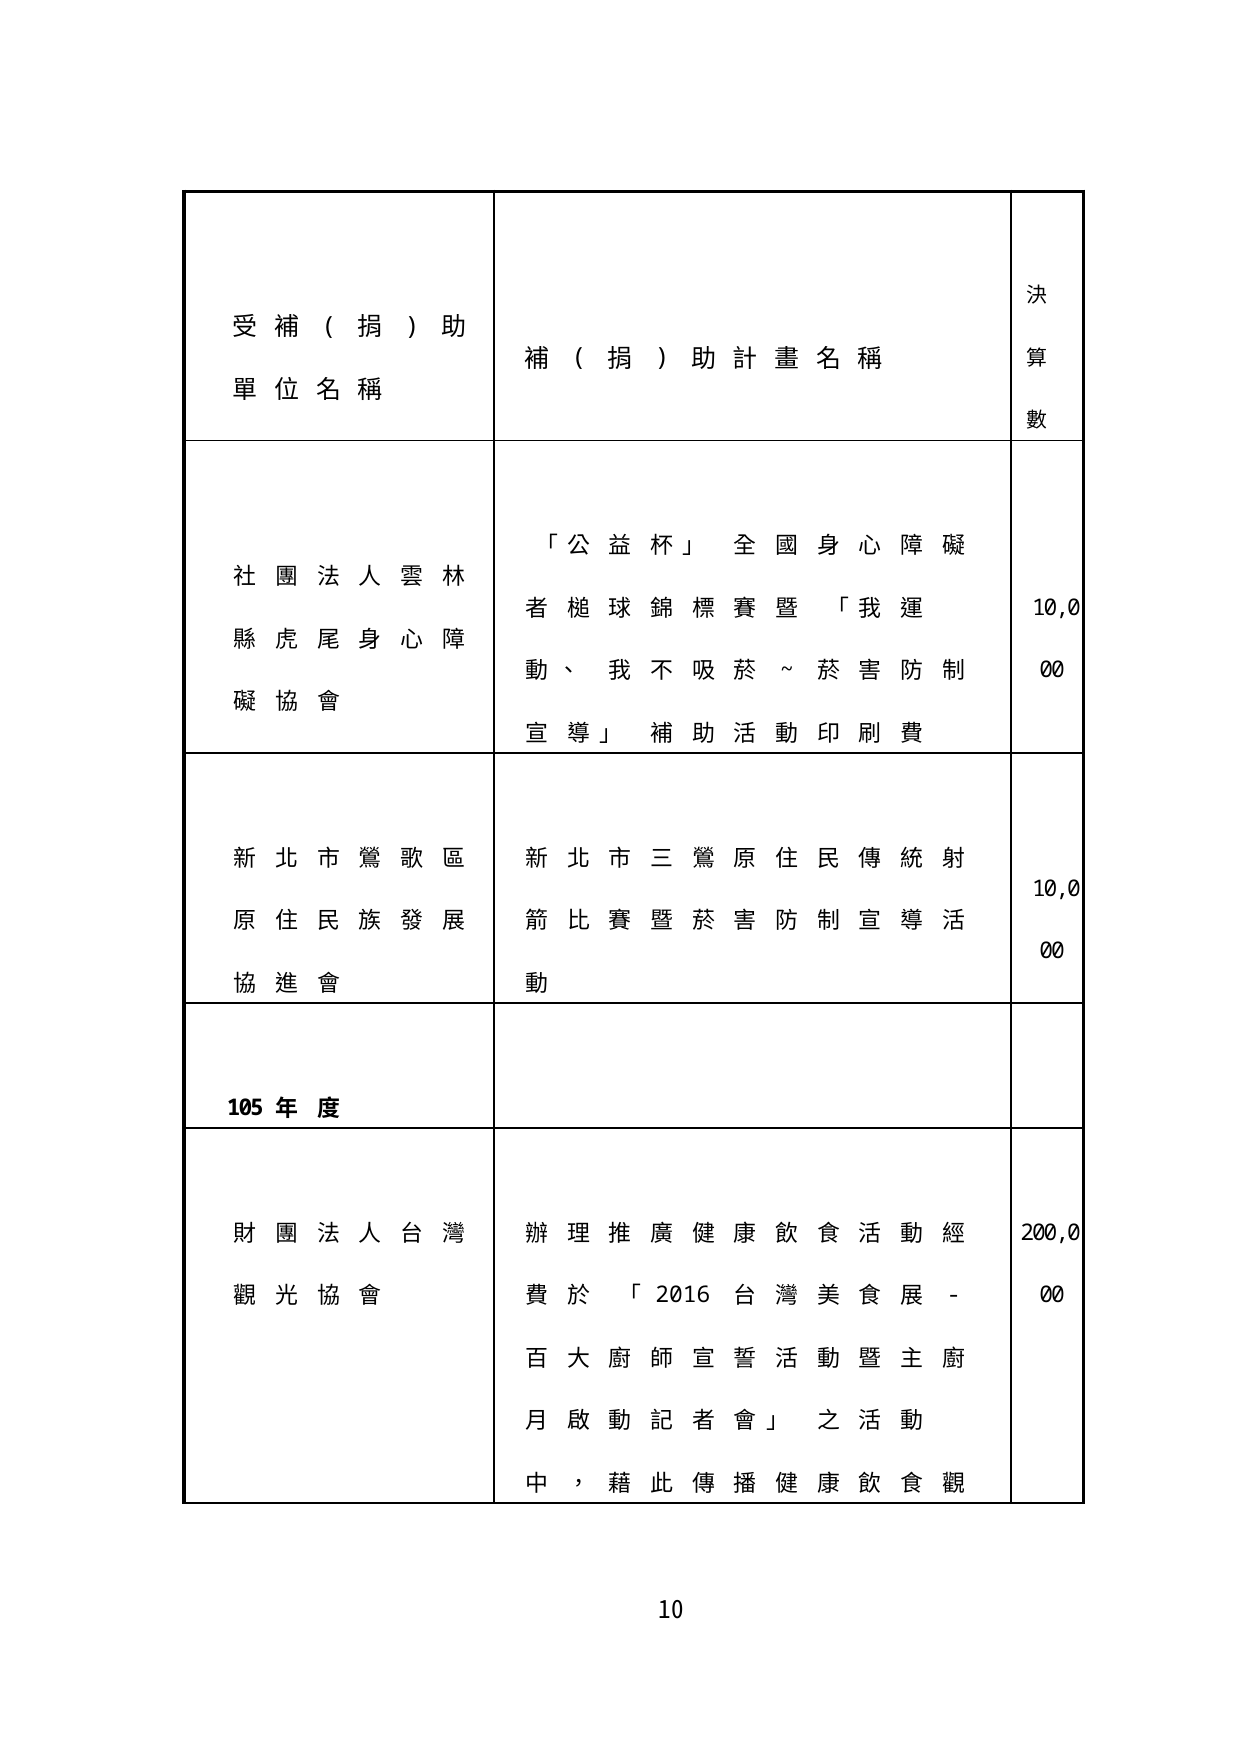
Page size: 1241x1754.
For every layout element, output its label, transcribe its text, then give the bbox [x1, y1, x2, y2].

table_cell 新北市三鶯原住民傳統射箭比賽暨菸害防制宣導活動 [495, 754, 1010, 1002]
table_cell 新北市鶯歌區原住民族發展協進會 [186, 754, 493, 1002]
table_cell 105年度 [186, 1004, 493, 1127]
table_cell 10,000 [1012, 441, 1082, 752]
table_cell 社團法人雲林縣虎尾身心障礙協會 [186, 441, 493, 752]
table_cell 200,000 [1012, 1129, 1082, 1502]
table_cell 10,000 [1012, 754, 1082, 1002]
table_cell [1012, 1004, 1082, 1127]
table_cell [495, 1004, 1010, 1127]
table_header 受補(捐)助單位名稱 [186, 193, 493, 439]
table_cell 「公益杯」全國身心障礙者槌球錦標賽暨「我運動、我不吸菸~菸害防制宣導」補助活動印刷費 [495, 441, 1010, 752]
table_header 補(捐)助計畫名稱 [495, 193, 1010, 439]
table_cell 辦理推廣健康飲食活動經費於「2016台灣美食展-百大廚師宣誓活動暨主廚月啟動記者會」之活動中，藉此傳播健康飲食觀 [495, 1129, 1010, 1502]
table_header 決算數 [1012, 193, 1082, 439]
table_cell 財團法人台灣觀光協會 [186, 1129, 493, 1502]
